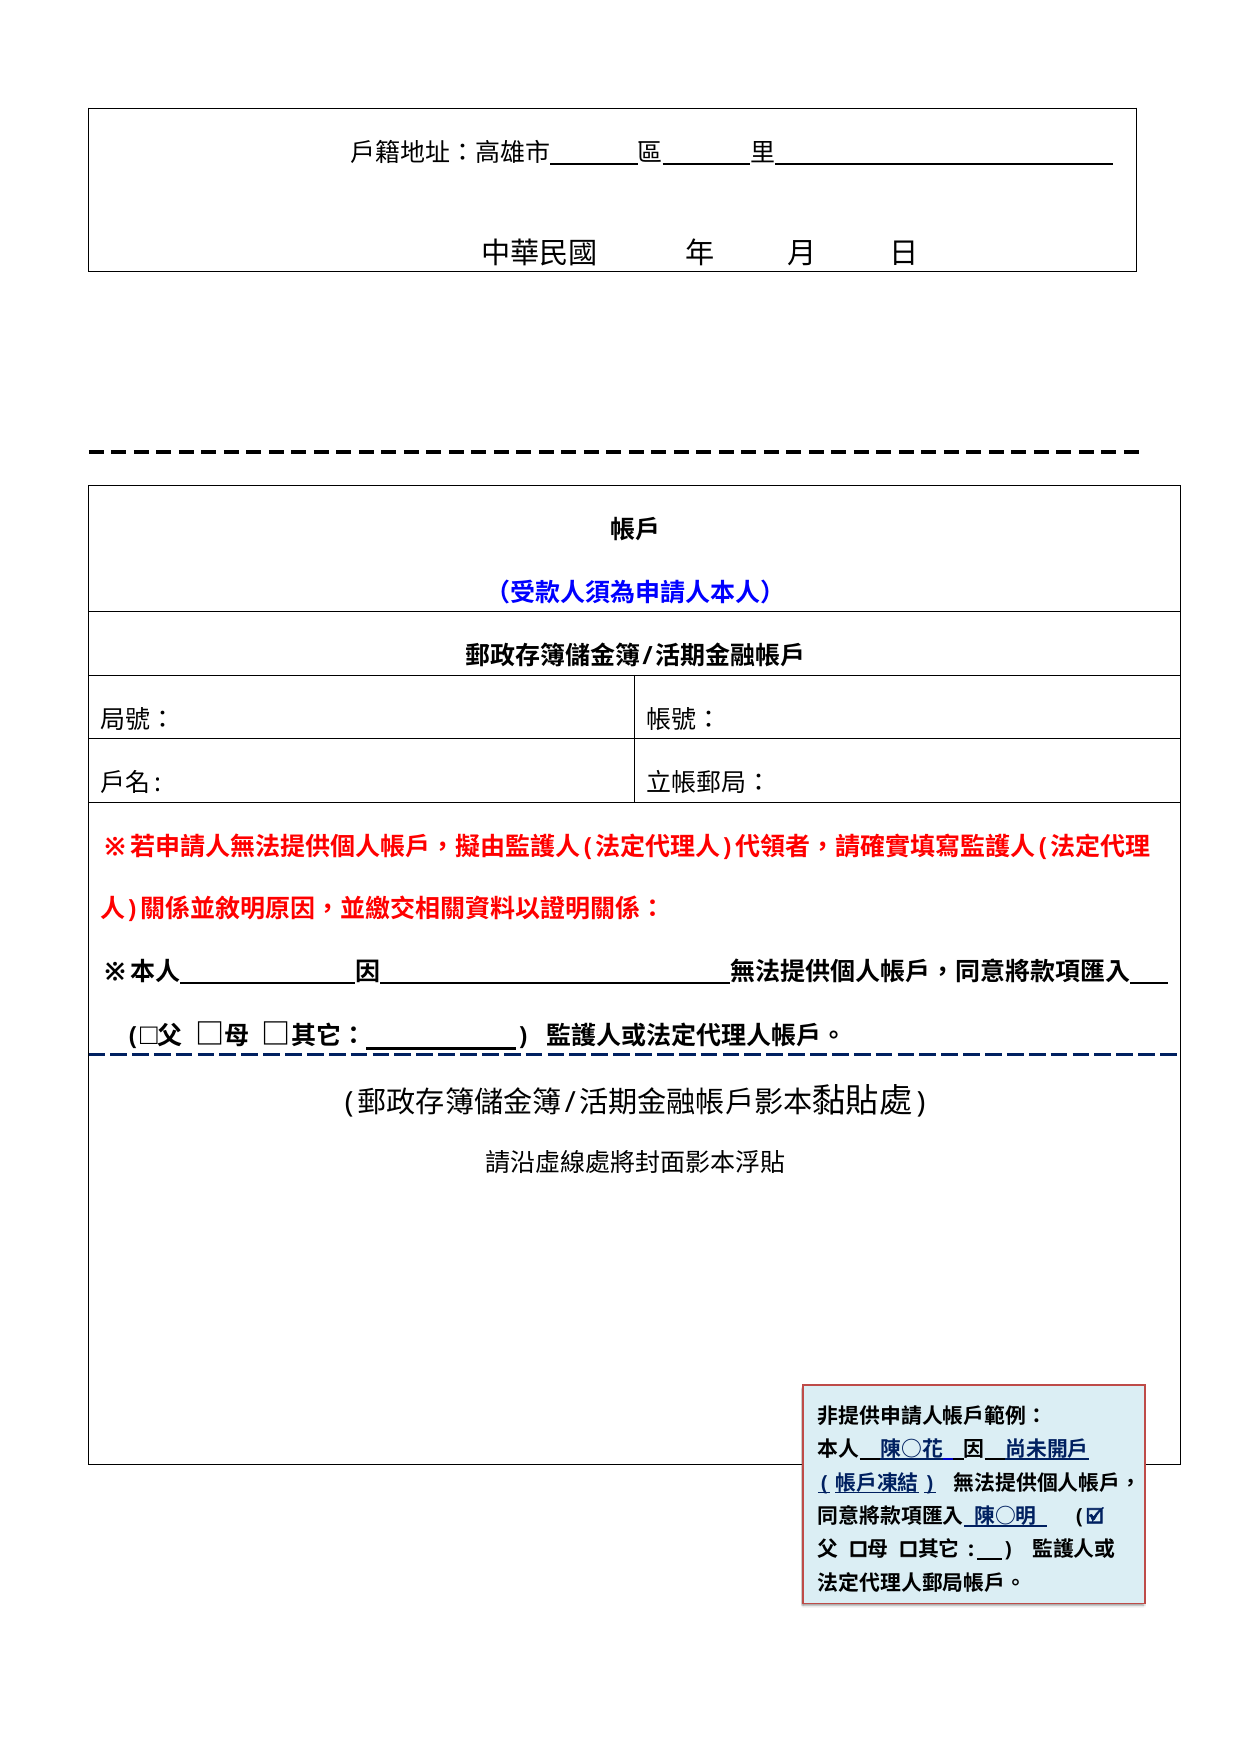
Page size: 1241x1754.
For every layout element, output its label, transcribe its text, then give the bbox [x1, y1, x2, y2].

table_cell (郵政存簿儲金簿/活期金融帳戶影本黏貼處) 請沿虛線處將封面影本浮貼 [89, 1053, 1180, 1464]
table_cell ※若申請人無法提供個人帳戶，擬由監護人(法定代理人)代領者，請確實填寫監護人(法定代理人)關係並敘明原因，並繳交相關資料以證明關係： ※本人 因 無法提供個人帳戶，同意將款項匯入 (□父 □母 □其它： ) 監護人或法定代理人帳戶。 [89, 803, 1180, 1053]
table_cell 局號： [89, 676, 634, 738]
table_header 戶籍地址：高雄市 區 里 中華民國 年 月 日 [89, 109, 1136, 271]
table_header 帳戶 （受款人須為申請人本人） [89, 486, 1180, 611]
table_cell 戶名: [89, 739, 634, 802]
table_cell 帳號： [635, 676, 1180, 738]
table_cell 立帳郵局： [635, 739, 1180, 802]
table_cell 郵政存簿儲金簿/活期金融帳戶 [89, 612, 1180, 675]
